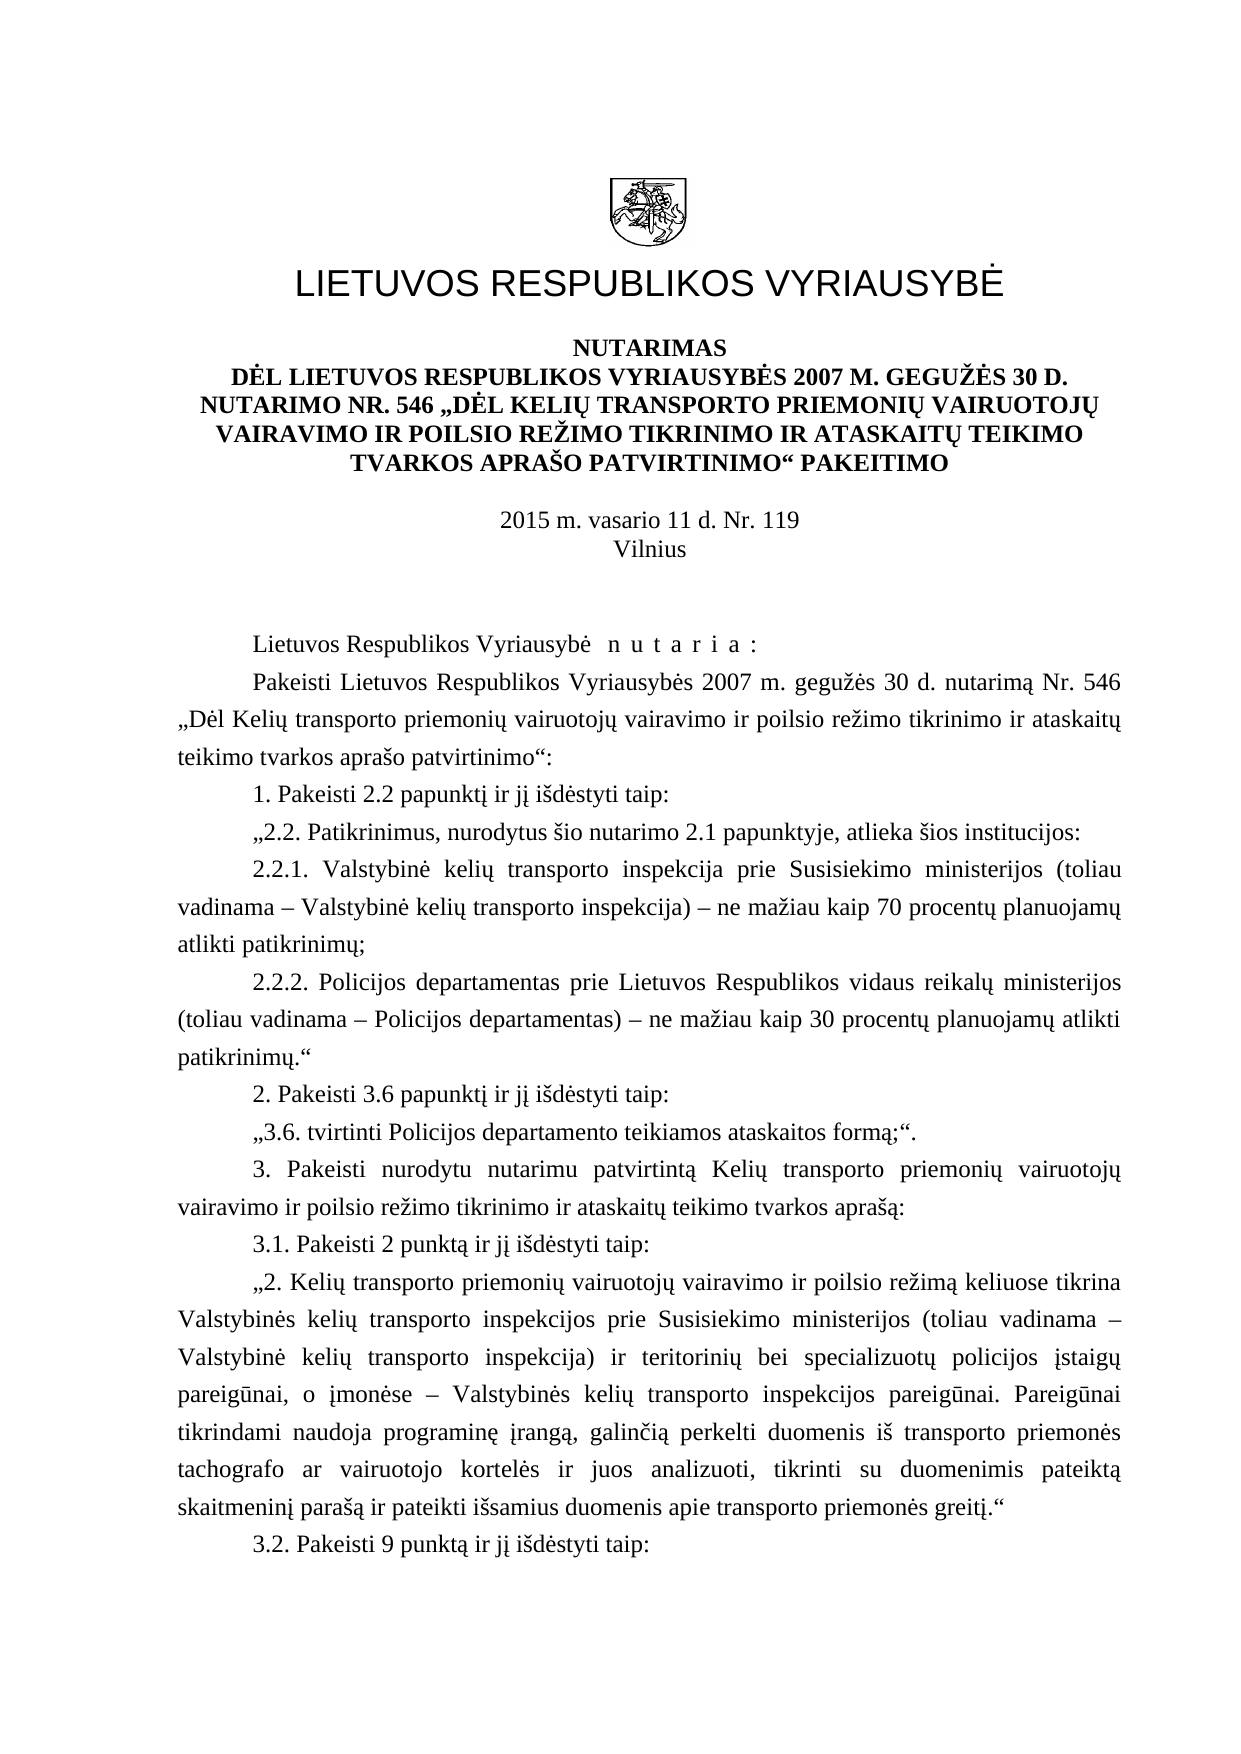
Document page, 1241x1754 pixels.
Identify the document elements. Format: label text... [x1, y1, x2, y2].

text 2.2.1. Valstybinė kelių transporto inspekcija prie Susisiekimo ministerijos (toliau vadinama – Valstybinė kelių transporto inspekcija) – ne mažiau kaip 70 procentų planuojamų atlikti patikrinimų; [177, 845, 1122, 958]
text 3. Pakeisti nurodytu nutarimu patvirtintą Kelių transporto priemonių vairuotojų vairavimo ir poilsio režimo tikrinimo ir ataskaitų teikimo tvarkos aprašą: [177, 1145, 1122, 1220]
text 2015 m. vasario 11 d. Nr. 119 Vilnius [177, 505, 1122, 563]
text Lietuvos Respublikos Vyriausybė [177, 261, 1122, 304]
text 3.2. Pakeisti 9 punktą ir jį išdėstyti taip: [177, 1520, 1122, 1558]
text 1. Pakeisti 2.2 papunktį ir jį išdėstyti taip: [177, 770, 1122, 808]
text „2. Kelių transporto priemonių vairuotojų vairavimo ir poilsio režimą keliuose tikrina Valstybinės kelių transporto inspekcijos prie Susisiekimo ministerijos (toliau vadinama – Valstybinė kelių transporto inspekcija) ir teritorinių bei specializuotų policijos įstaigų pareigūnai, o įmonėse – Valstybinės kelių transporto inspekcijos pareigūnai. Pareigūnai tikrindami naudoja programinę įrangą, galinčią perkelti duomenis iš transporto priemonės tachografo ar vairuotojo kortelės ir juos analizuoti, tikrinti su duomenimis pateiktą skaitmeninį parašą ir pateikti išsamius duomenis apie transporto priemonės greitį.“ [177, 1258, 1122, 1520]
text nutarimas [177, 333, 1122, 362]
text Dėl lietuvos respublikos vyriausybės 2007 m. gegužės 30 d. nutarimo Nr. 546 „DĖL KELIŲ TRANSPORTO PRIEMONIŲ VAIRUOTOJŲ VAIRAVIMO IR POILSIO REŽIMO TIKRINIMO IR ATASKAITŲ TEIKIMO TVARKOS APRAŠO PATVIRTINIMO“ pakeitimo [177, 362, 1122, 477]
text 2.2.2. Policijos departamentas prie Lietuvos Respublikos vidaus reikalų ministerijos (toliau vadinama – Policijos departamentas) – ne mažiau kaip 30 procentų planuojamų atlikti patikrinimų.“ [177, 958, 1122, 1070]
text „2.2. Patikrinimus, nurodytus šio nutarimo 2.1 papunktyje, atlieka šios institucijos: [177, 808, 1122, 845]
text „3.6. tvirtinti Policijos departamento teikiamos ataskaitos formą;“. [177, 1108, 1122, 1145]
text Lietuvos Respublikos Vyriausybė nutaria: [177, 620, 1122, 658]
text 3.1. Pakeisti 2 punktą ir jį išdėstyti taip: [177, 1220, 1122, 1258]
text 2. Pakeisti 3.6 papunktį ir jį išdėstyti taip: [177, 1070, 1122, 1108]
text Pakeisti Lietuvos Respublikos Vyriausybės 2007 m. gegužės 30 d. nutarimą Nr. 546 „Dėl Kelių transporto priemonių vairuotojų vairavimo ir poilsio režimo tikrinimo ir ataskaitų teikimo tvarkos aprašo patvirtinimo“: [177, 658, 1122, 770]
